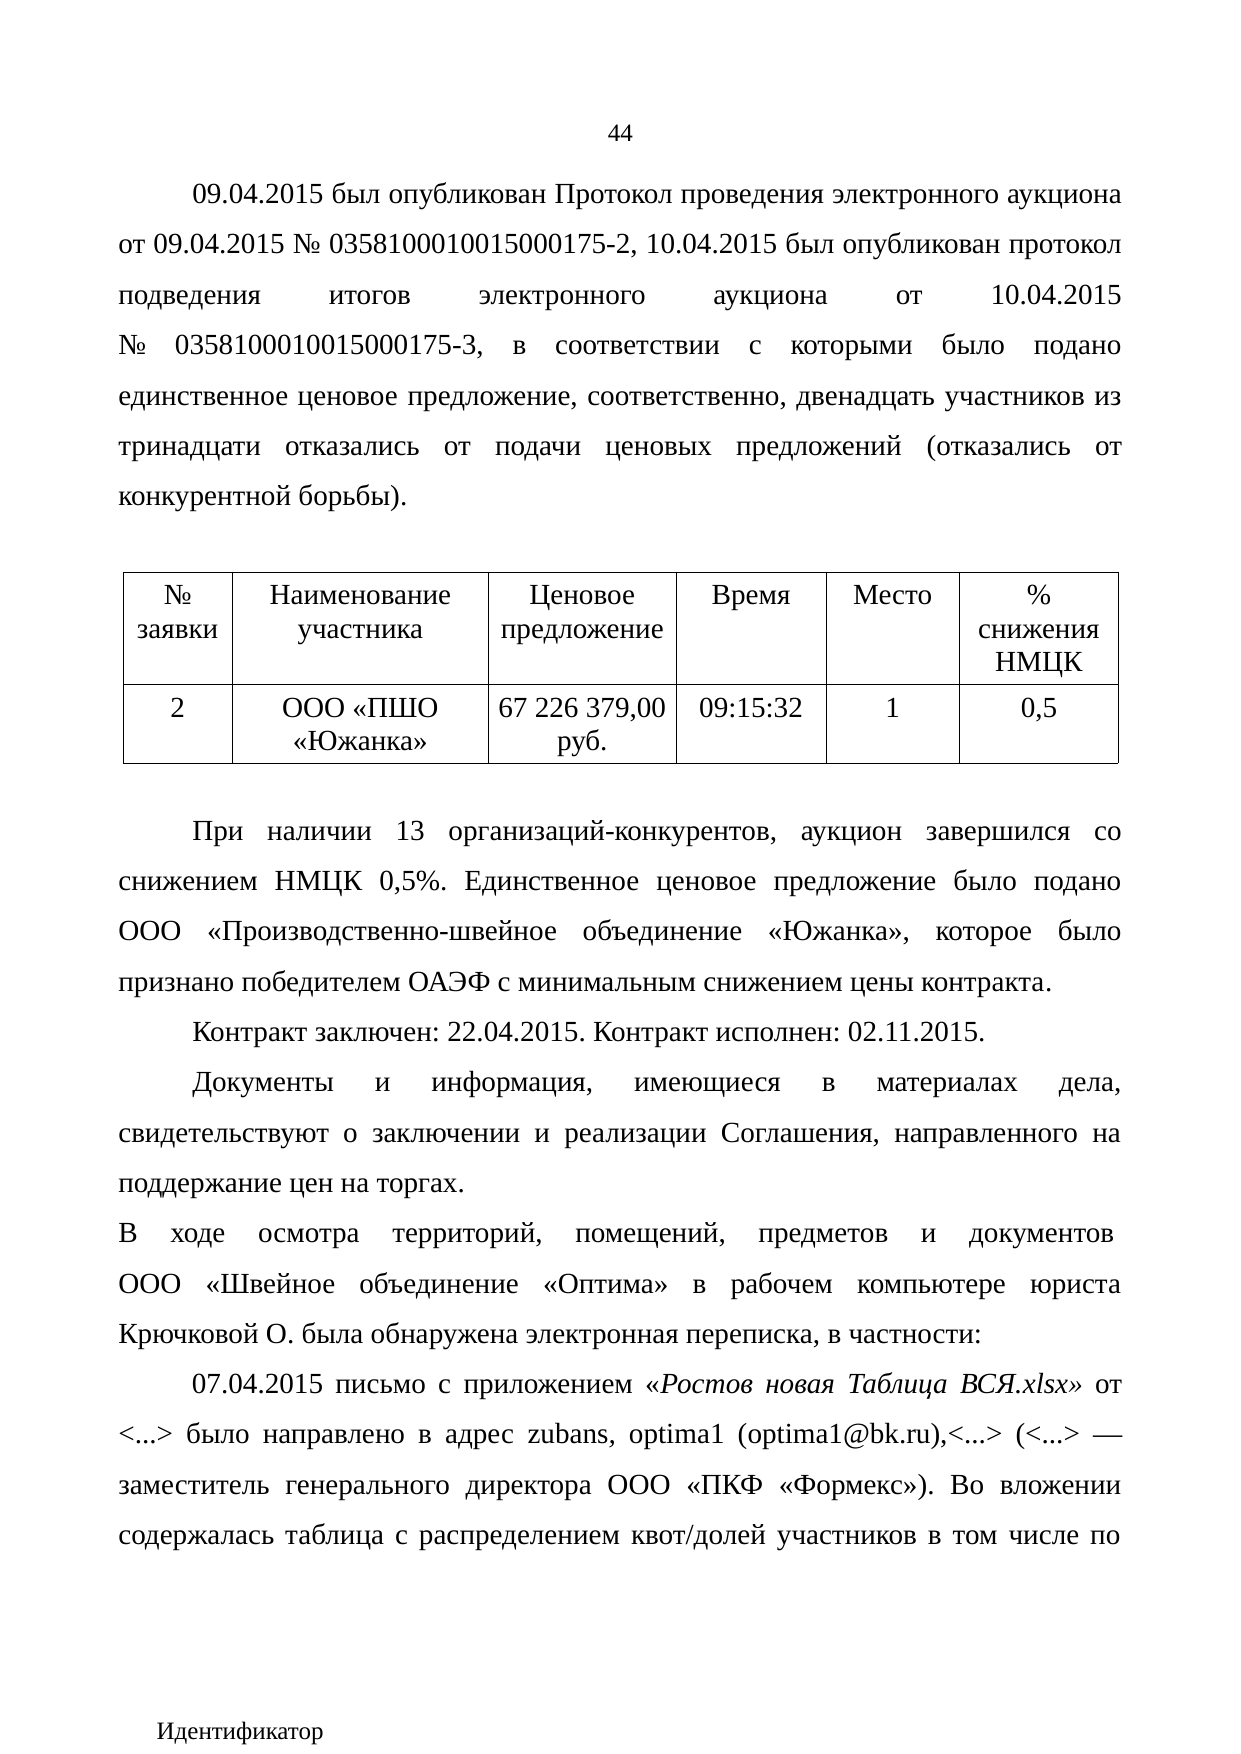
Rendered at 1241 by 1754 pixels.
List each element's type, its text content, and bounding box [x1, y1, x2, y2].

table_header % снижения НМЦК [960, 573, 1118, 684]
text В ходе осмотра территорий, помещений, предметов и документов ООО «Швейное объединение «Оптима» в рабочем компьютере юриста Крючковой О. была обнаружена электронная переписка, в частности: [118, 1215, 1122, 1349]
table_header Место [827, 573, 959, 684]
table_header № заявки [124, 573, 232, 684]
text 07.04.2015 письмо с приложением «Ростов новая Таблица ВСЯ.xlsx» от <...> было направлено в адрес zubans, optima1 (optima1@bk.ru),<...> (<...> — заместитель генерального директора ООО «ПКФ «Формекс»). Во вложении содержалась таблица с распределением квот/долей участников в том числе по [118, 1366, 1122, 1551]
text Контракт заключен: 22.04.2015. Контракт исполнен: 02.11.2015. [118, 1014, 1122, 1048]
table_cell 09:15:32 [677, 685, 826, 762]
table_cell ООО «ПШО «Южанка» [233, 685, 488, 762]
table_header Наименование участника [233, 573, 488, 684]
table_cell 67 226 379,00 руб. [489, 685, 676, 762]
table_cell 1 [827, 685, 959, 762]
table_header Время [677, 573, 826, 684]
text При наличии 13 организаций-конкурентов, аукцион завершился со снижением НМЦК 0,5%. Единственное ценовое предложение было подано ООО «Производственно-швейное объединение «Южанка», которое было признано победителем ОАЭФ с минимальным снижением цены контракта. [118, 813, 1122, 997]
text Документы и информация, имеющиеся в материалах дела, свидетельствуют о заключении и реализации Соглашения, направленного на поддержание цен на торгах. [118, 1064, 1122, 1199]
table_cell 0,5 [960, 685, 1118, 762]
text 09.04.2015 был опубликован Протокол проведения электронного аукциона от 09.04.2015 № 0358100010015000175-2, 10.04.2015 был опубликован протокол подведения итогов электронного аукциона от 10.04.2015 № 0358100010015000175-3, в соответствии с которыми было подано единственное ценовое предложение, соответственно, двенадцать участников из тринадцати отказались от подачи ценовых предложений (отказались от конкурентной борьбы). [118, 176, 1122, 512]
table_cell 2 [124, 685, 232, 762]
table_header Ценовое предложение [489, 573, 676, 684]
